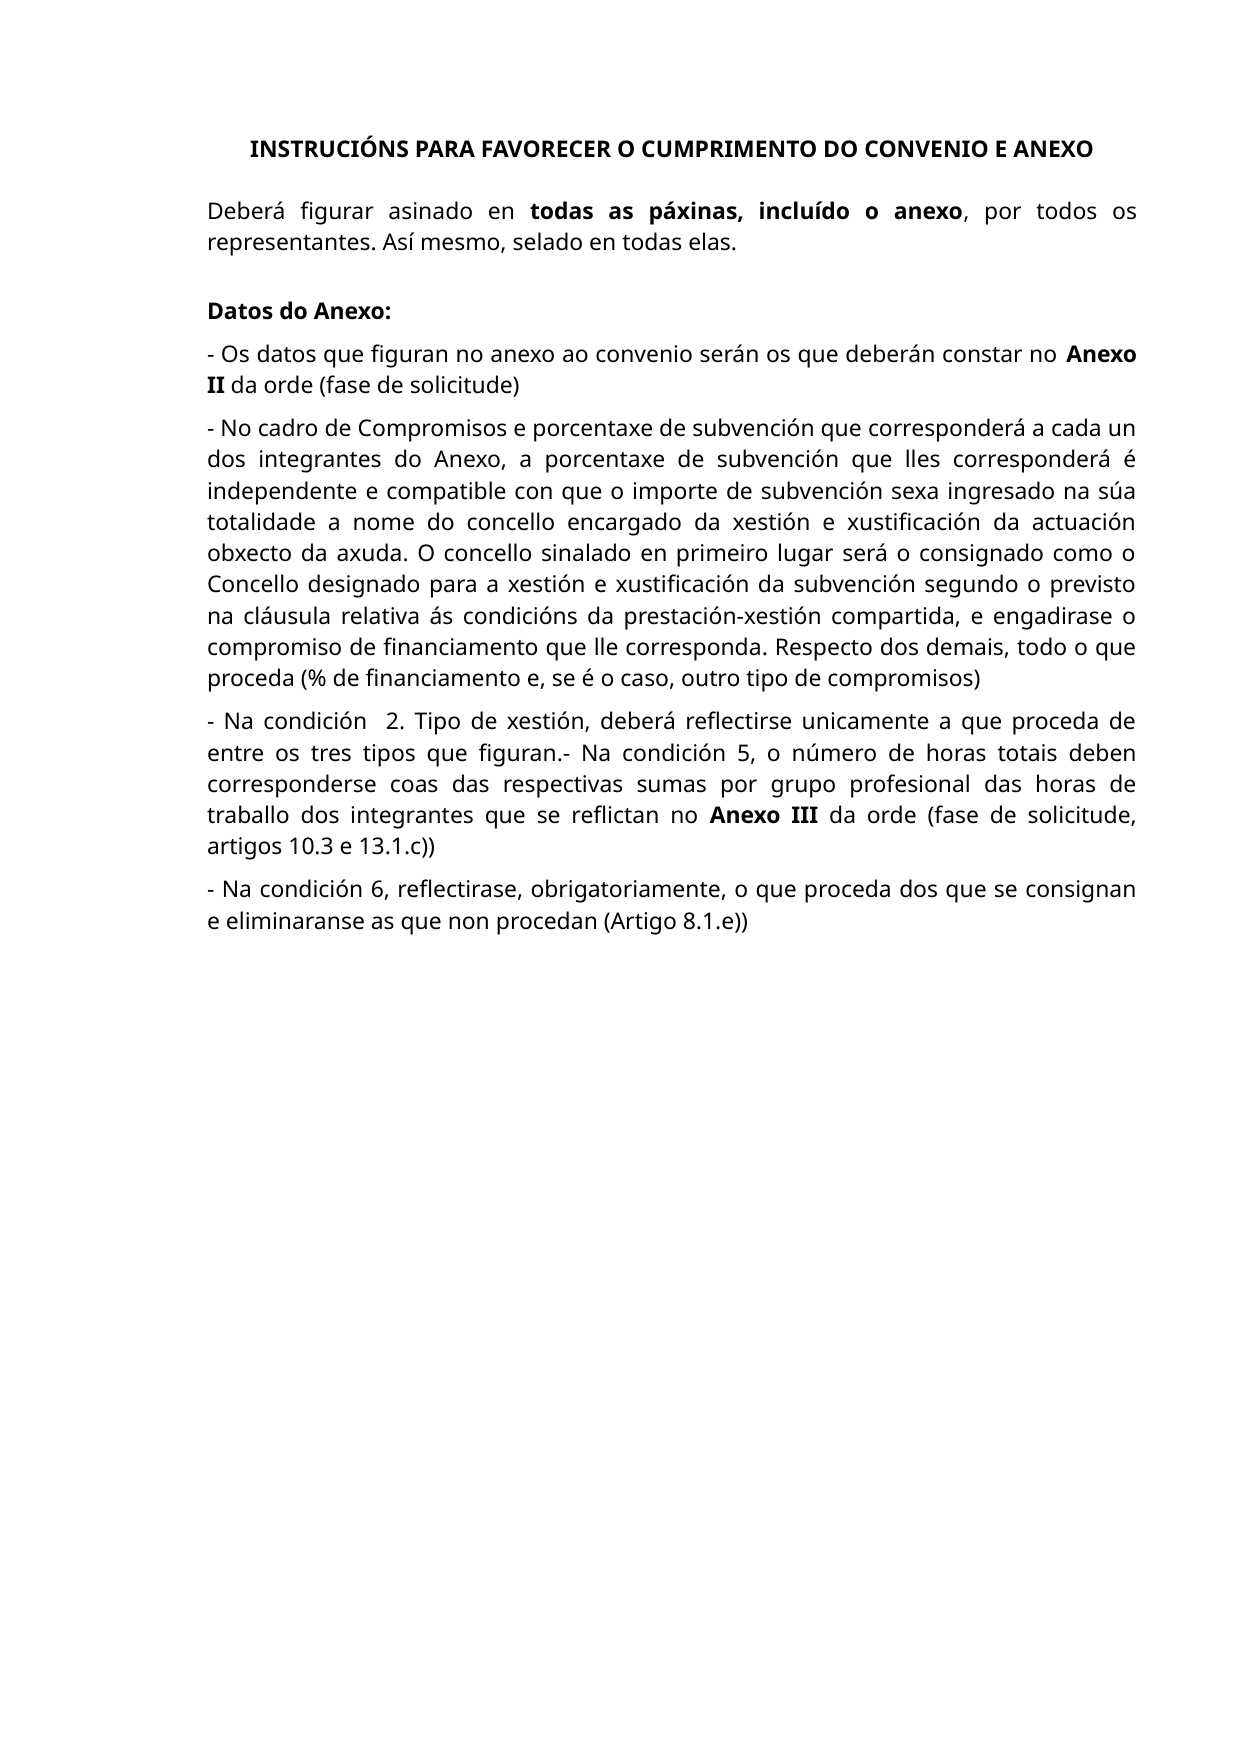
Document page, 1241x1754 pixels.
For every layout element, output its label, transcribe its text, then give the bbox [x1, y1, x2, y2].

text - Na condición 6, reflectirase, obrigatoriamente, o que proceda dos que se consignan e eliminaranse as que non procedan (Artigo 8.1.e)) [207, 873, 1137, 935]
text INSTRUCIÓNS PARA FAVORECER O CUMPRIMENTO DO CONVENIO E ANEXO [207, 132, 1137, 163]
text - Os datos que figuran no anexo ao convenio serán os que deberán constar no Anexo II da orde (fase de solicitude) [207, 337, 1137, 400]
text Deberá figurar asinado en todas as páxinas, incluído o anexo, por todos os representantes. Así mesmo, selado en todas elas. [207, 194, 1137, 257]
text Datos do Anexo: [207, 294, 1137, 325]
text - Na condición 2. Tipo de xestión, deberá reflectirse unicamente a que proceda de entre os tres tipos que figuran.- Na condición 5, o número de horas totais deben corresponderse coas das respectivas sumas por grupo profesional das horas de traballo dos integrantes que se reflictan no Anexo III da orde (fase de solicitude, artigos 10.3 e 13.1.c)) [207, 705, 1137, 861]
text - No cadro de Compromisos e porcentaxe de subvención que corresponderá a cada un dos integrantes do Anexo, a porcentaxe de subvención que lles corresponderá é independente e compatible con que o importe de subvención sexa ingresado na súa totalidade a nome do concello encargado da xestión e xustificación da actuación obxecto da axuda. O concello sinalado en primeiro lugar será o consignado como o Concello designado para a xestión e xustificación da subvención segundo o previsto na cláusula relativa ás condicións da prestación-xestión compartida, e engadirase o compromiso de financiamento que lle corresponda. Respecto dos demais, todo o que proceda (% de financiamento e, se é o caso, outro tipo de compromisos) [207, 412, 1137, 693]
